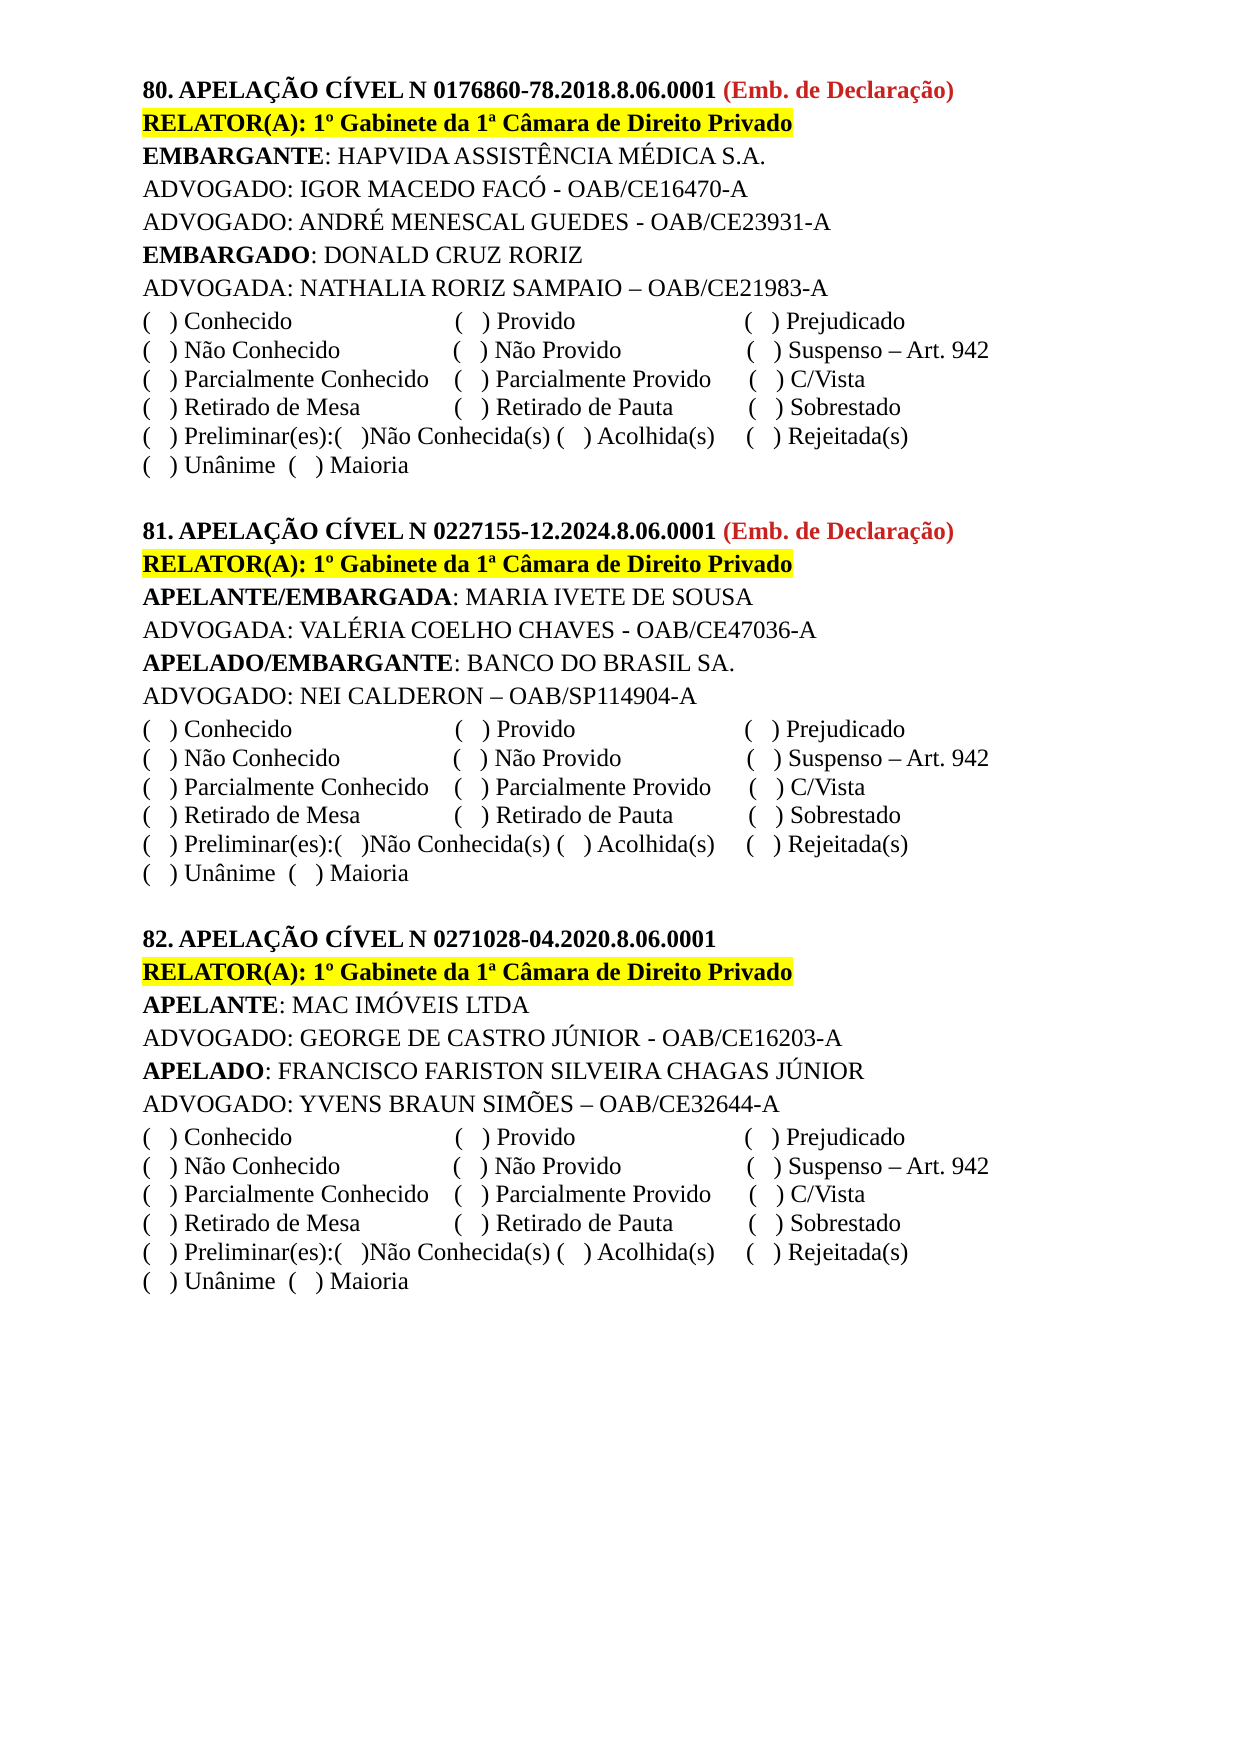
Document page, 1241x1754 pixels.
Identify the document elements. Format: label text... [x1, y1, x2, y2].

text ( ) Conhecido ( ) Provido ( ) Prejudicado [142, 1122, 1141, 1151]
text ( ) Retirado de Mesa ( ) Retirado de Pauta ( ) Sobrestado [142, 1208, 1158, 1237]
text ( ) Não Conhecido ( ) Não Provido ( ) Suspenso – Art. 942 [142, 335, 1158, 364]
text ( ) Unânime ( ) Maioria 81. APELAÇÃO CÍVEL N 0227155-12.2024.8.06.0001 (Emb. de Declaração) RELATOR(A): 1º Gabinete da 1ª Câmara de Direito Privado APELANTE/EMBARGADA: MARIA IVETE DE SOUSA ADVOGADA: VALÉRIA COELHO CHAVES - OAB/CE47036-A APELADO/EMBARGANTE: BANCO DO BRASIL SA. ADVOGADO: NEI CALDERON – OAB/SP114904-A [142, 450, 1188, 710]
text ( ) Não Conhecido ( ) Não Provido ( ) Suspenso – Art. 942 [142, 1151, 1158, 1179]
text ( ) Unânime ( ) Maioria [142, 1266, 1188, 1361]
text ( ) Parcialmente Conhecido ( ) Parcialmente Provido ( ) C/Vista [142, 1179, 1158, 1208]
text ( ) Conhecido ( ) Provido ( ) Prejudicado [142, 306, 1141, 335]
text ( ) Retirado de Mesa ( ) Retirado de Pauta ( ) Sobrestado [142, 800, 1158, 829]
text ( ) Parcialmente Conhecido ( ) Parcialmente Provido ( ) C/Vista [142, 364, 1158, 392]
text ( ) Parcialmente Conhecido ( ) Parcialmente Provido ( ) C/Vista [142, 772, 1158, 800]
text ( ) Preliminar(es):( )Não Conhecida(s) ( ) Acolhida(s) ( ) Rejeitada(s) [142, 421, 1158, 450]
text ( ) Não Conhecido ( ) Não Provido ( ) Suspenso – Art. 942 [142, 743, 1158, 772]
text ( ) Retirado de Mesa ( ) Retirado de Pauta ( ) Sobrestado [142, 392, 1158, 421]
text ( ) Unânime ( ) Maioria 82. APELAÇÃO CÍVEL N 0271028-04.2020.8.06.0001 RELATOR(A): 1º Gabinete da 1ª Câmara de Direito Privado APELANTE: MAC IMÓVEIS LTDA ADVOGADO: GEORGE DE CASTRO JÚNIOR - OAB/CE16203-A APELADO: FRANCISCO FARISTON SILVEIRA CHAGAS JÚNIOR ADVOGADO: YVENS BRAUN SIMÕES – OAB/CE32644-A [142, 858, 1188, 1118]
text 80. APELAÇÃO CÍVEL N 0176860-78.2018.8.06.0001 (Emb. de Declaração) RELATOR(A): 1º Gabinete da 1ª Câmara de Direito Privado EMBARGANTE: HAPVIDA ASSISTÊNCIA MÉDICA S.A. ADVOGADO: IGOR MACEDO FACÓ - OAB/CE16470-A ADVOGADO: ANDRÉ MENESCAL GUEDES - OAB/CE23931-A EMBARGADO: DONALD CRUZ RORIZ ADVOGADA: NATHALIA RORIZ SAMPAIO – OAB/CE21983-A [142, 75, 1188, 302]
text ( ) Preliminar(es):( )Não Conhecida(s) ( ) Acolhida(s) ( ) Rejeitada(s) [142, 829, 1158, 858]
text ( ) Preliminar(es):( )Não Conhecida(s) ( ) Acolhida(s) ( ) Rejeitada(s) [142, 1237, 1158, 1266]
text ( ) Conhecido ( ) Provido ( ) Prejudicado [142, 714, 1141, 743]
